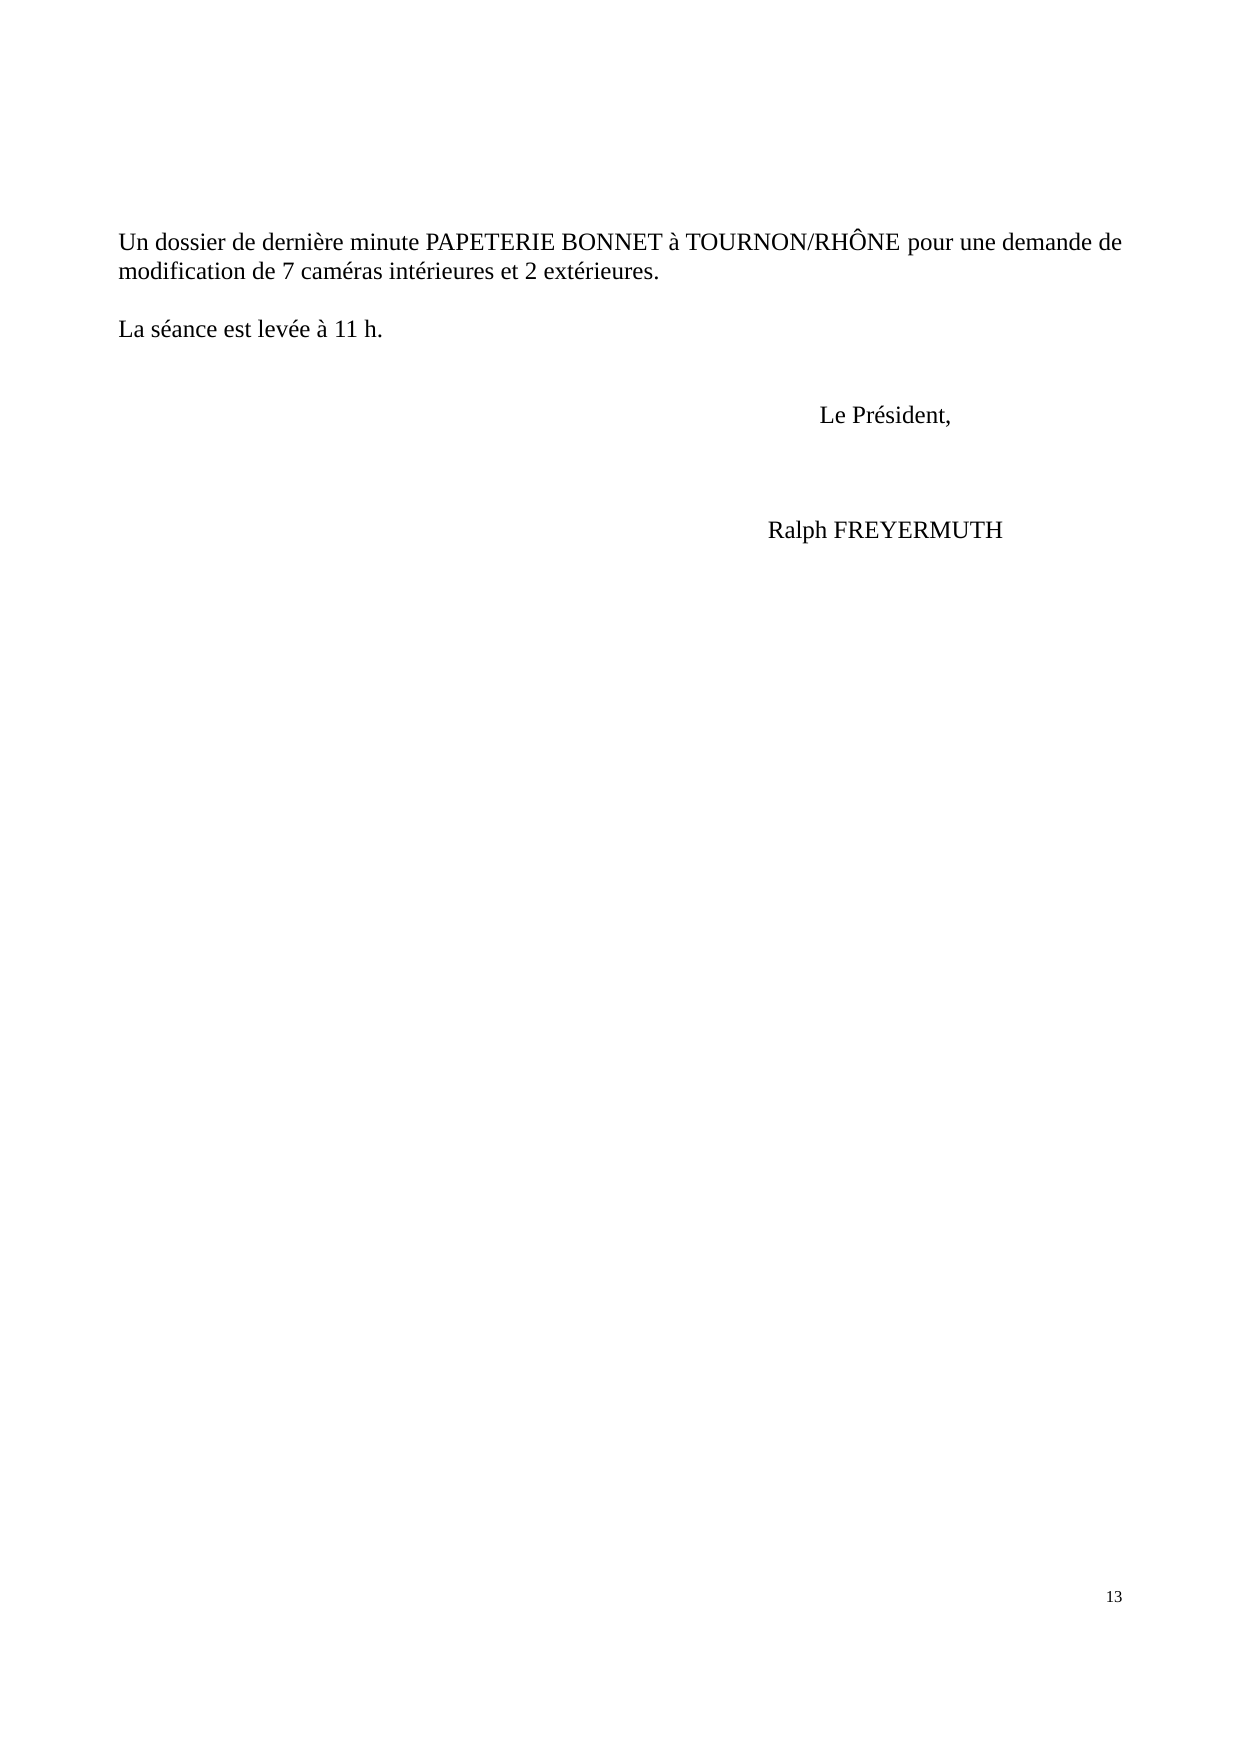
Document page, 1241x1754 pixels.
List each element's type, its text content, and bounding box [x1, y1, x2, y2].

text Le Président, [118, 400, 1122, 429]
text La séance est levée à 11 h. [118, 314, 1122, 342]
text Un dossier de dernière minute PAPETERIE BONNET à TOURNON/RHÔNE pour une demande de modification de 7 caméras intérieures et 2 extérieures. [118, 227, 1122, 285]
text Ralph FREYERMUTH [118, 515, 1122, 544]
